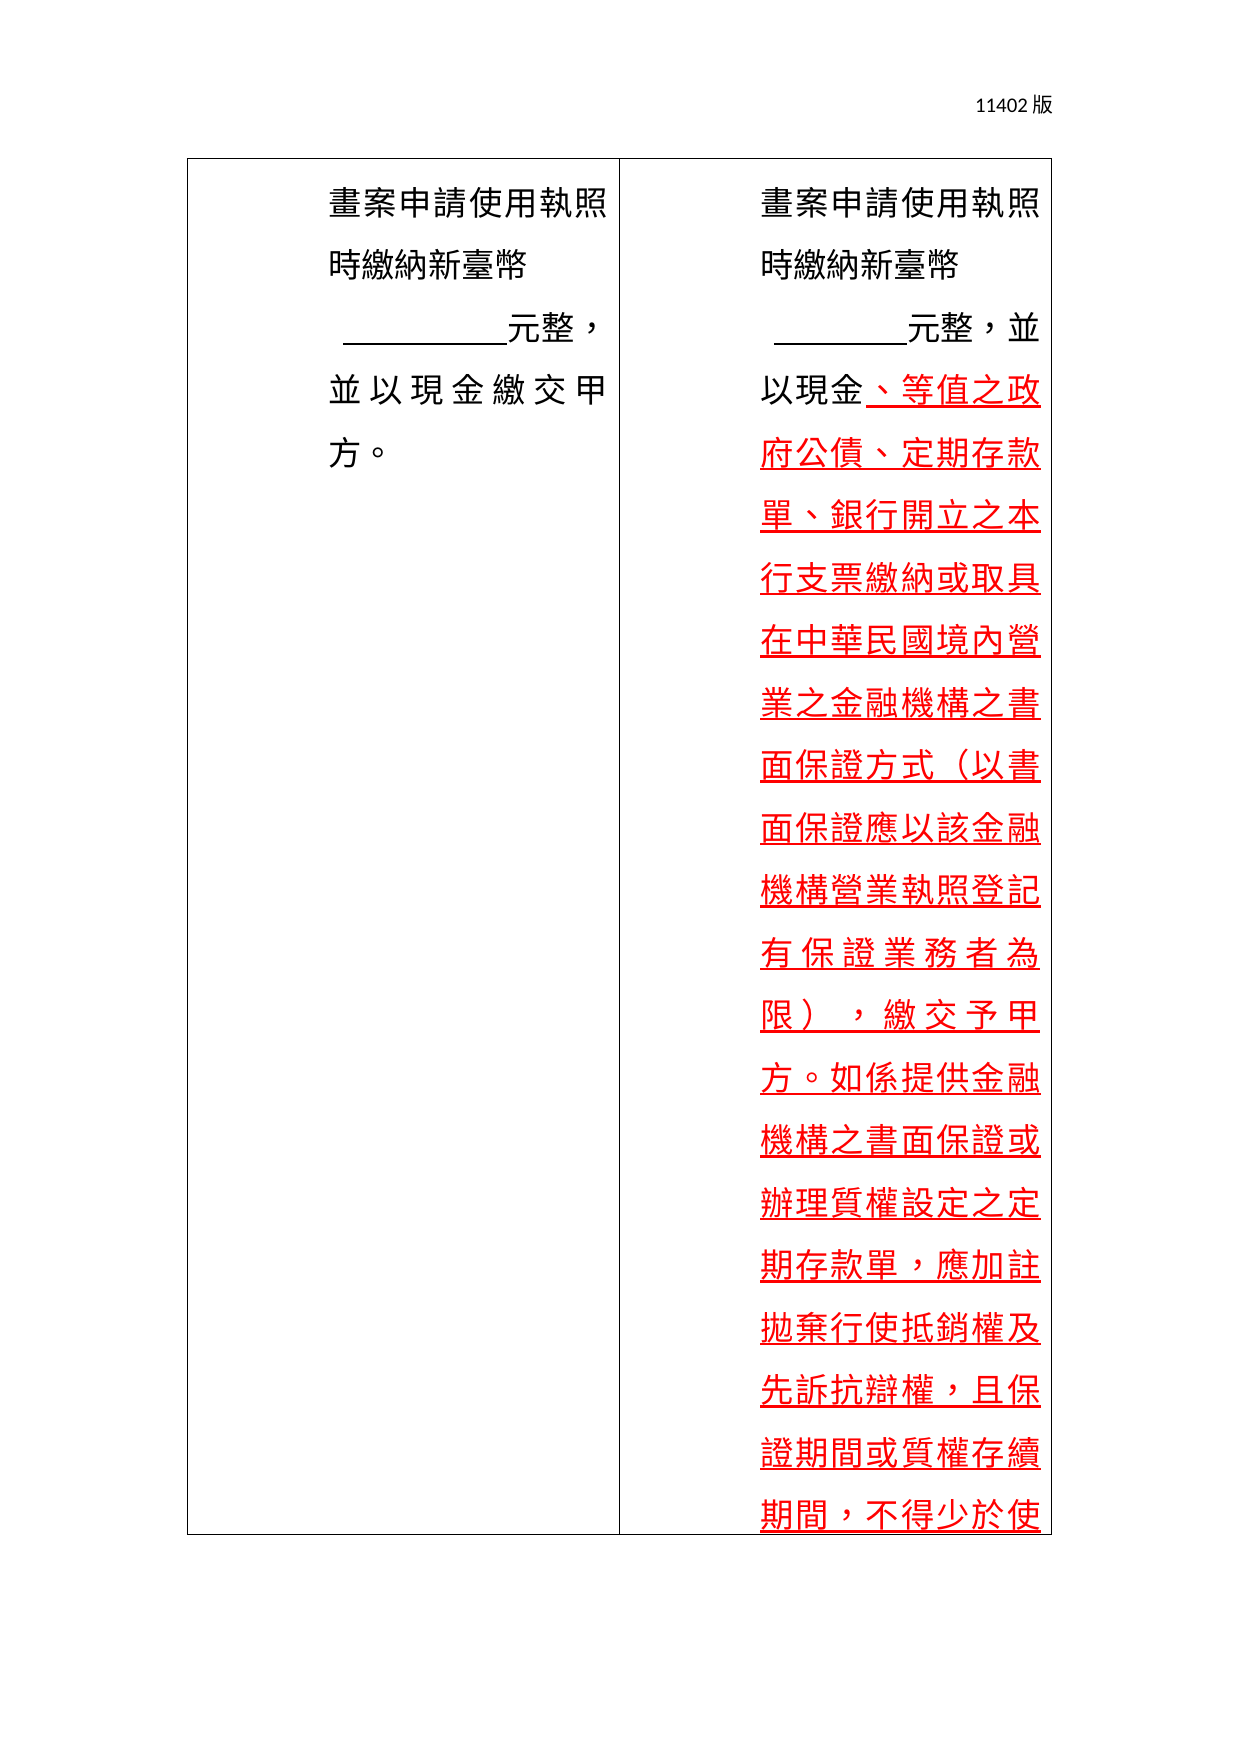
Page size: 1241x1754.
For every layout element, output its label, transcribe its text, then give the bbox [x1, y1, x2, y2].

table_cell 畫案申請使用執照時繳納新臺幣 元整，並以現金繳交甲方。 [188, 159, 619, 1534]
table_cell 畫案申請使用執照時繳納新臺幣 元整，並以現金、等值之政府公債、定期存款單、銀行開立之本行支票繳納或取具在中華民國境內營業之金融機構之書面保證方式（以書面保證應以該金融機構營業執照登記有保證業務者為限），繳交予甲方。如係提供金融機構之書面保證或辦理質權設定之定期存款單，應加註拋棄行使抵銷權及先訴抗辯權，且保證期間或質權存續期間，不得少於使 [620, 159, 1051, 1534]
